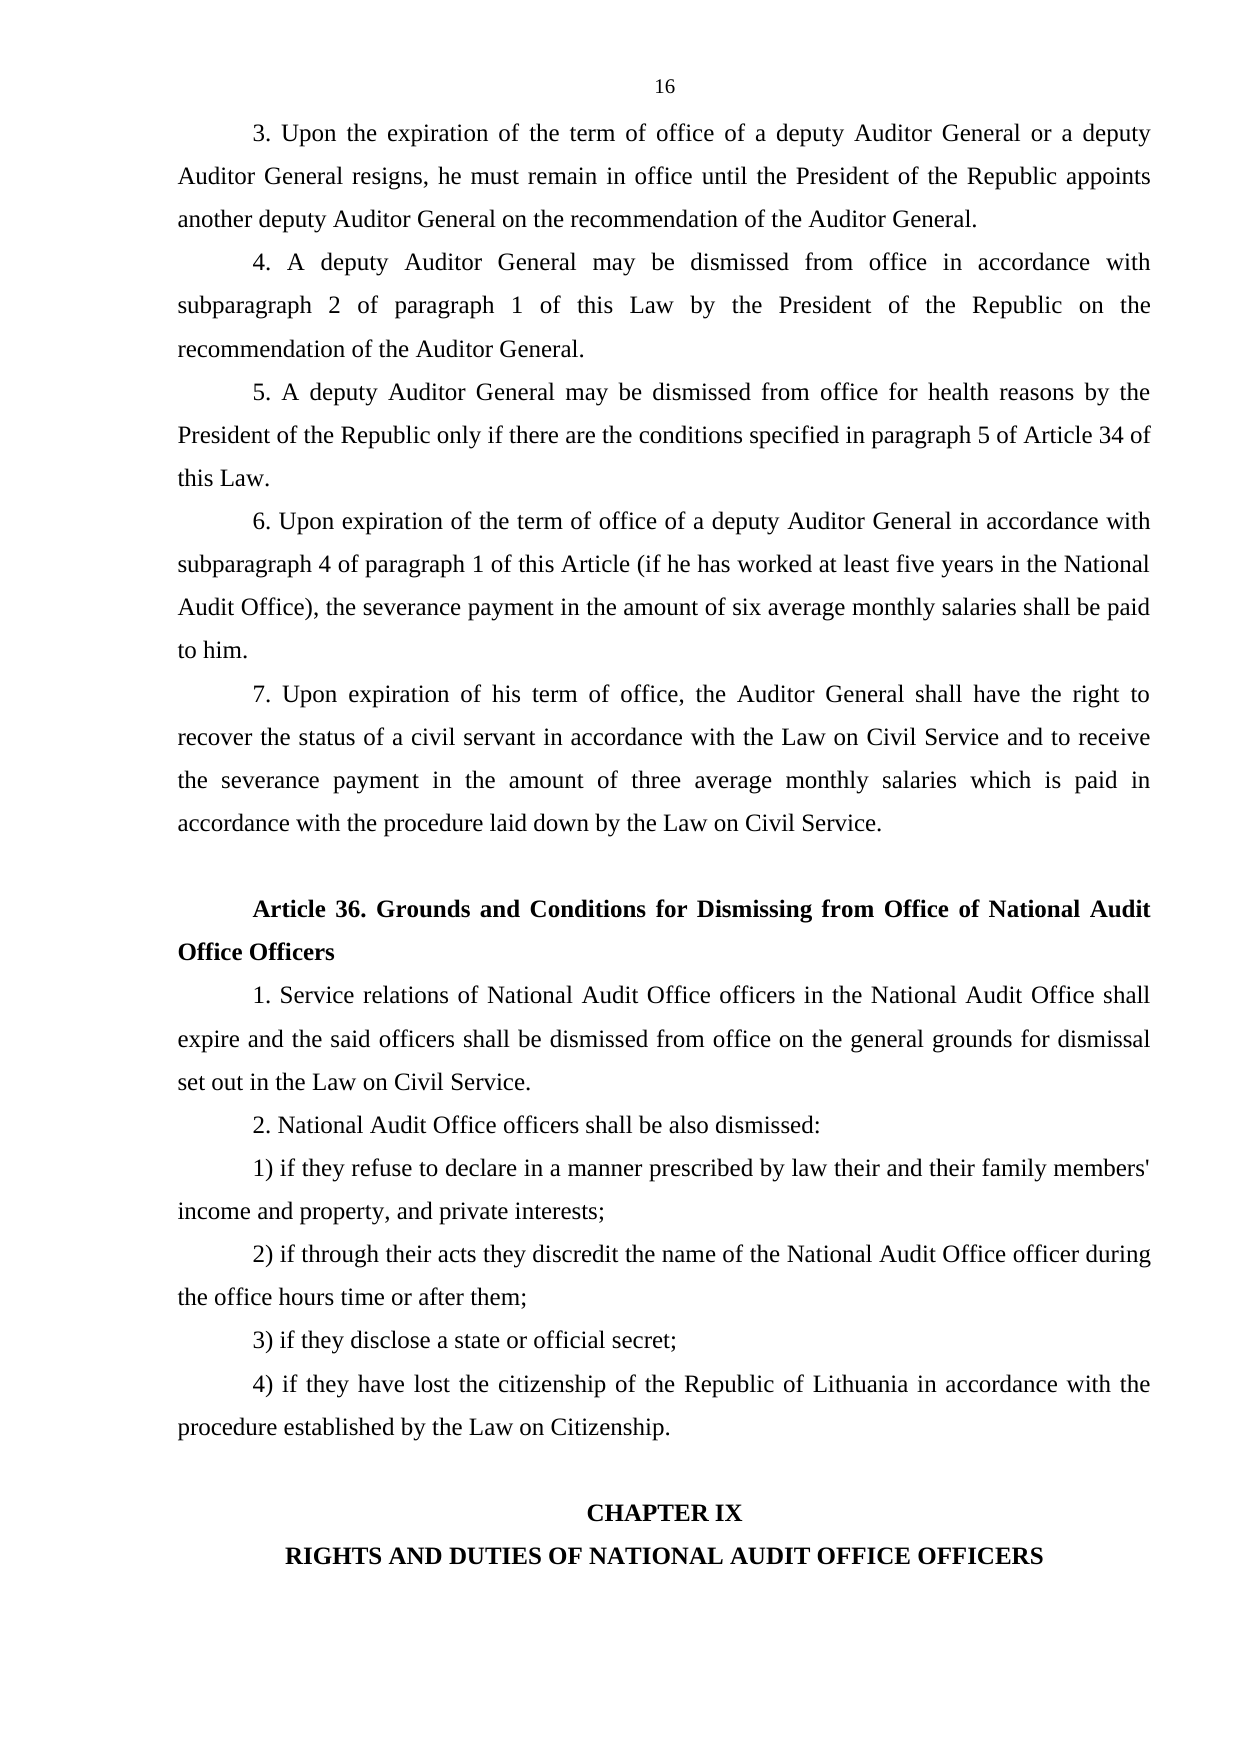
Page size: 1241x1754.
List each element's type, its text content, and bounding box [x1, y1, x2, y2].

text 4) if they have lost the citizenship of the Republic of Lithuania in accordance with the procedure established by the Law on Citizenship. [177, 1369, 1152, 1441]
text 1) if they refuse to declare in a manner prescribed by law their and their family members' income and property, and private interests; [177, 1153, 1152, 1225]
text CHAPTER IX [177, 1498, 1152, 1527]
text 3) if they disclose a state or official secret; [177, 1326, 1152, 1354]
text 2. National Audit Office officers shall be also dismissed: [177, 1110, 1152, 1139]
text 3. Upon the expiration of the term of office of a deputy Auditor General or a deputy Auditor General resigns, he must remain in office until the President of the Republic appoints another deputy Auditor General on the recommendation of the Auditor General. [177, 118, 1152, 233]
text 6. Upon expiration of the term of office of a deputy Auditor General in accordance with subparagraph 4 of paragraph 1 of this Article (if he has worked at least five years in the National Audit Office), the severance payment in the amount of six average monthly salaries shall be paid to him. [177, 506, 1152, 664]
text 4. A deputy Auditor General may be dismissed from office in accordance with subparagraph 2 of paragraph 1 of this Law by the President of the Republic on the recommendation of the Auditor General. [177, 247, 1152, 362]
text 2) if through their acts they discredit the name of the National Audit Office officer during the office hours time or after them; [177, 1239, 1152, 1311]
text RIGHTS AND DUTIES OF NATIONAL AUDIT OFFICE OFFICERS [177, 1541, 1152, 1570]
text 7. Upon expiration of his term of office, the Auditor General shall have the right to recover the status of a civil servant in accordance with the Law on Civil Service and to receive the severance payment in the amount of three average monthly salaries which is paid in accordance with the procedure laid down by the Law on Civil Service. [177, 679, 1152, 837]
text 5. A deputy Auditor General may be dismissed from office for health reasons by the President of the Republic only if there are the conditions specified in paragraph 5 of Article 34 of this Law. [177, 377, 1152, 492]
text Article 36. Grounds and Conditions for Dismissing from Office of National Audit Office Officers [177, 894, 1152, 966]
text 1. Service relations of National Audit Office officers in the National Audit Office shall expire and the said officers shall be dismissed from office on the general grounds for dismissal set out in the Law on Civil Service. [177, 981, 1152, 1096]
